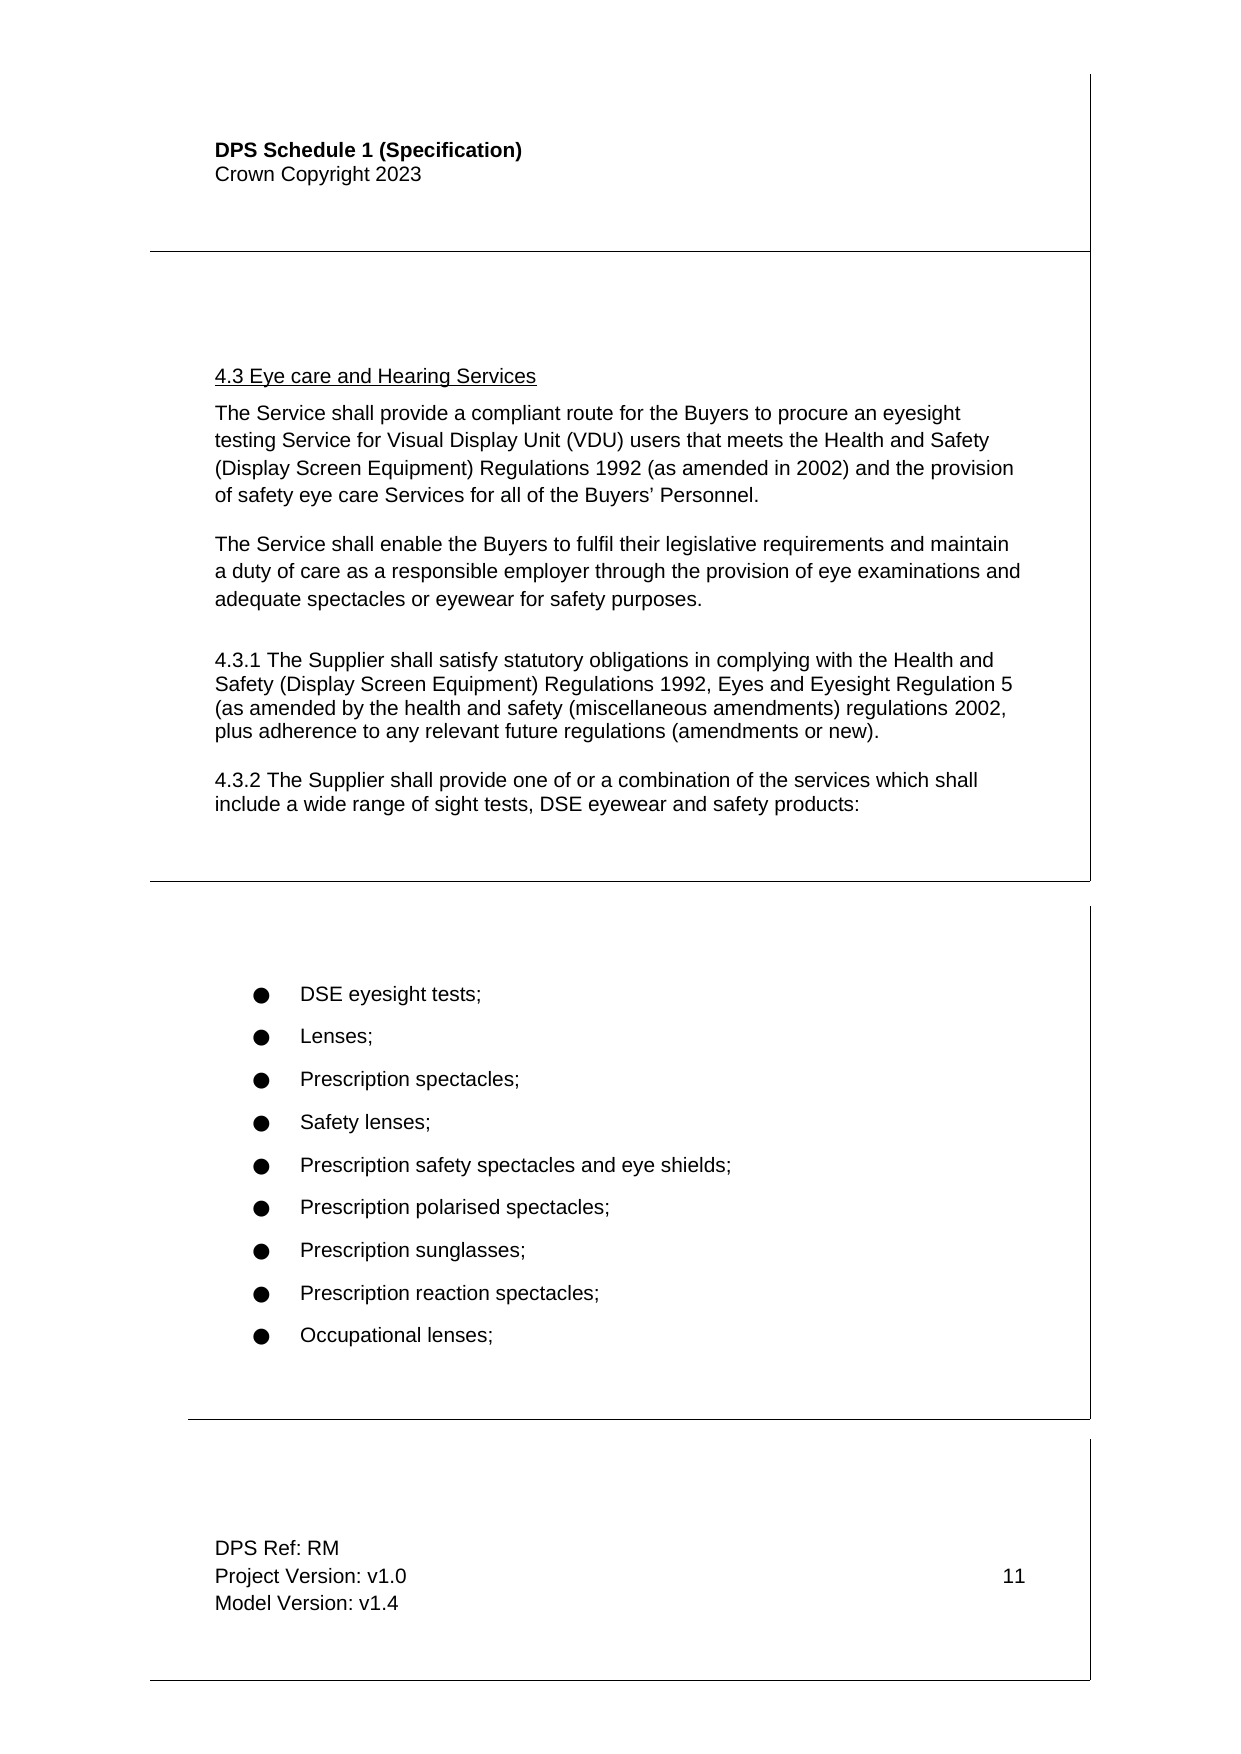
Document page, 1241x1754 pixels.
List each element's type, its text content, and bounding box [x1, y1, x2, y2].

list Prescription sunglasses; [187, 1227, 1090, 1269]
text The Service shall enable the Buyers to fulfil their legislative requirements and maintain a duty of care as a responsible employer through the provision of eye examinations and adequate spectacles or eyewear for safety purposes. [150, 467, 1090, 583]
list Prescription polarised spectacles; [187, 1184, 1090, 1227]
list Prescription safety spectacles and eye shields; [187, 1141, 1090, 1184]
text 4.3.2 The Supplier shall provide one of or a combination of the services which shall include a wide range of sight tests, DSE eyewear and safety products: [150, 704, 1090, 881]
text 4.3 Eye care and Hearing Services [150, 300, 1090, 336]
list Lenses; [187, 1013, 1090, 1056]
list Occupational lenses; [187, 1312, 1090, 1419]
list Prescription spectacles; [187, 1056, 1090, 1098]
text The Service shall provide a compliant route for the Buyers to procure an eyesight testing Service for Visual Display Unit (VDU) users that meets the Health and Safety (Display Screen Equipment) Regulations 1992 (as amended in 2002) and the provision of safety eye care Services for all of the Buyers’ Personnel. [150, 336, 1090, 467]
text 4.3.1 The Supplier shall satisfy statutory obligations in complying with the Health and Safety (Display Screen Equipment) Regulations 1992, Eyes and Eyesight Regulation 5 (as amended by the health and safety (miscellaneous amendments) regulations 2002, plus adherence to any relevant future regulations (amendments or new). [150, 583, 1090, 704]
list Safety lenses; [187, 1098, 1090, 1141]
list Prescription reaction spectacles; [187, 1269, 1090, 1312]
list DSE eyesight tests; [187, 906, 1090, 1013]
